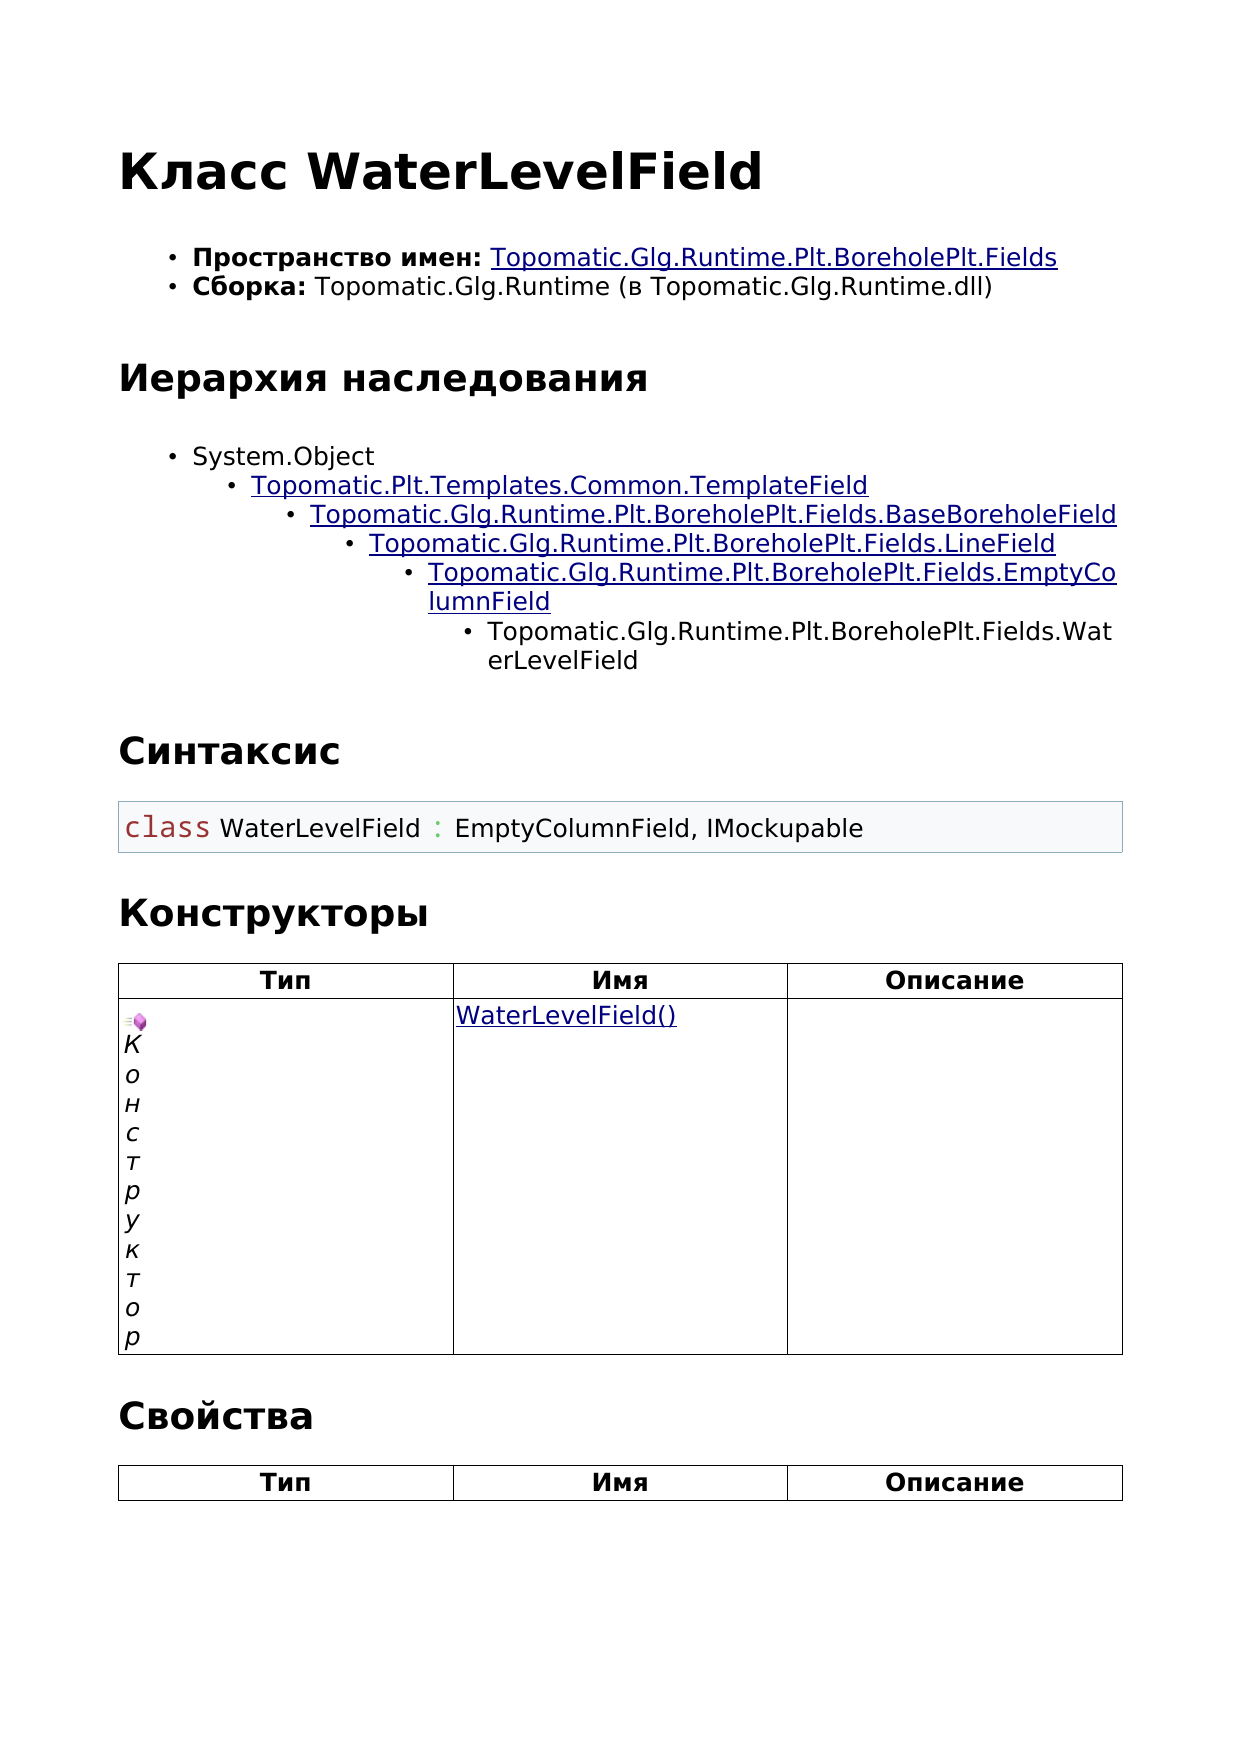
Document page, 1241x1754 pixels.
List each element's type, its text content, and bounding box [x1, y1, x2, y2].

list Topomatic.Glg.Runtime.Plt.BoreholePlt.Fields.BaseBoreholeField [295, 500, 1122, 529]
table_header Тип [119, 1466, 453, 1500]
list Сборка: Topomatic.Glg.Runtime (в Topomatic.Glg.Runtime.dll) [177, 272, 1122, 302]
table_header Имя [454, 964, 787, 998]
subtitle Иерархия наследования [118, 356, 1122, 400]
table_cell [119, 999, 453, 1354]
picture [121, 1013, 147, 1031]
subtitle Конструкторы [118, 892, 1122, 936]
list Topomatic.Glg.Runtime.Plt.BoreholePlt.Fields.LineField [354, 529, 1122, 558]
subtitle Синтаксис [118, 729, 1122, 773]
table_header Описание [788, 1466, 1122, 1500]
list Topomatic.Plt.Templates.Common.TemplateField [236, 471, 1122, 500]
table_cell WaterLevelField() [454, 999, 787, 1354]
list System.Object [177, 442, 1122, 471]
table_header Описание [788, 964, 1122, 998]
table_header Имя [454, 1466, 787, 1500]
table_cell [788, 999, 1122, 1354]
list Topomatic.Glg.Runtime.Plt.BoreholePlt.Fields.WaterLevelField [472, 617, 1122, 675]
subtitle Свойства [118, 1394, 1122, 1438]
table_header class WaterLevelField : EmptyColumnField, IMockupable [119, 802, 1122, 852]
list Пространство имен: Topomatic.Glg.Runtime.Plt.BoreholePlt.Fields [177, 243, 1122, 272]
table_header Тип [119, 964, 453, 998]
list Topomatic.Glg.Runtime.Plt.BoreholePlt.Fields.EmptyColumnField [413, 558, 1122, 617]
subtitle Класс WaterLevelField [118, 143, 1122, 201]
